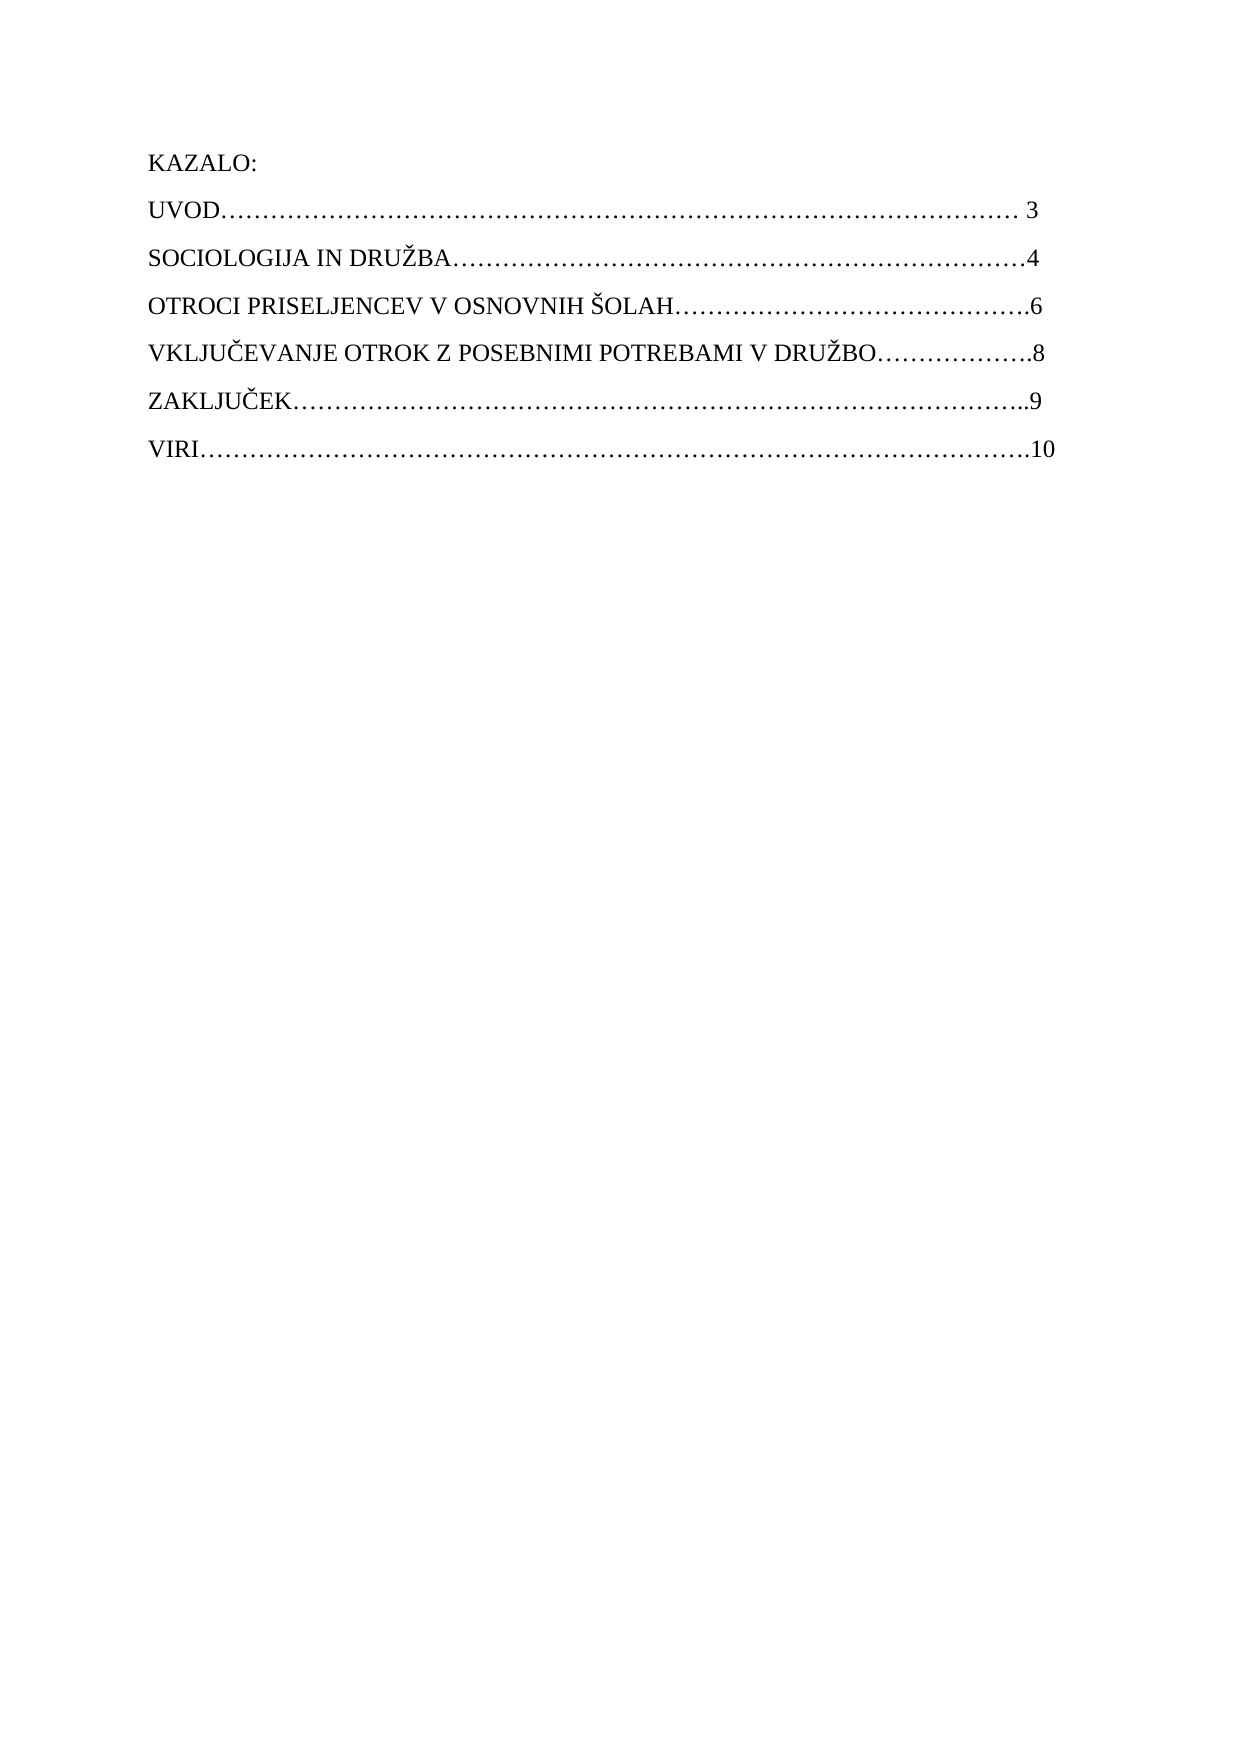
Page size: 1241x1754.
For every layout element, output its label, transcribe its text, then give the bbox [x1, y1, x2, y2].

text OTROCI PRISELJENCEV V OSNOVNIH ŠOLAH…………………………………….6 [148, 291, 1093, 319]
text UVOD…………………………………………………………………………………… 3 [148, 195, 1093, 224]
text ZAKLJUČEK……………………………………………………………………………..9 [148, 386, 1093, 415]
text SOCIOLOGIJA IN DRUŽBA……………………………………………………………4 [148, 243, 1093, 272]
text VKLJUČEVANJE OTROK Z POSEBNIMI POTREBAMI V DRUŽBO……………….8 [148, 338, 1093, 367]
text VIRI……………………………………………………………………………………….10 [148, 434, 1093, 463]
text KAZALO: [148, 148, 1093, 176]
